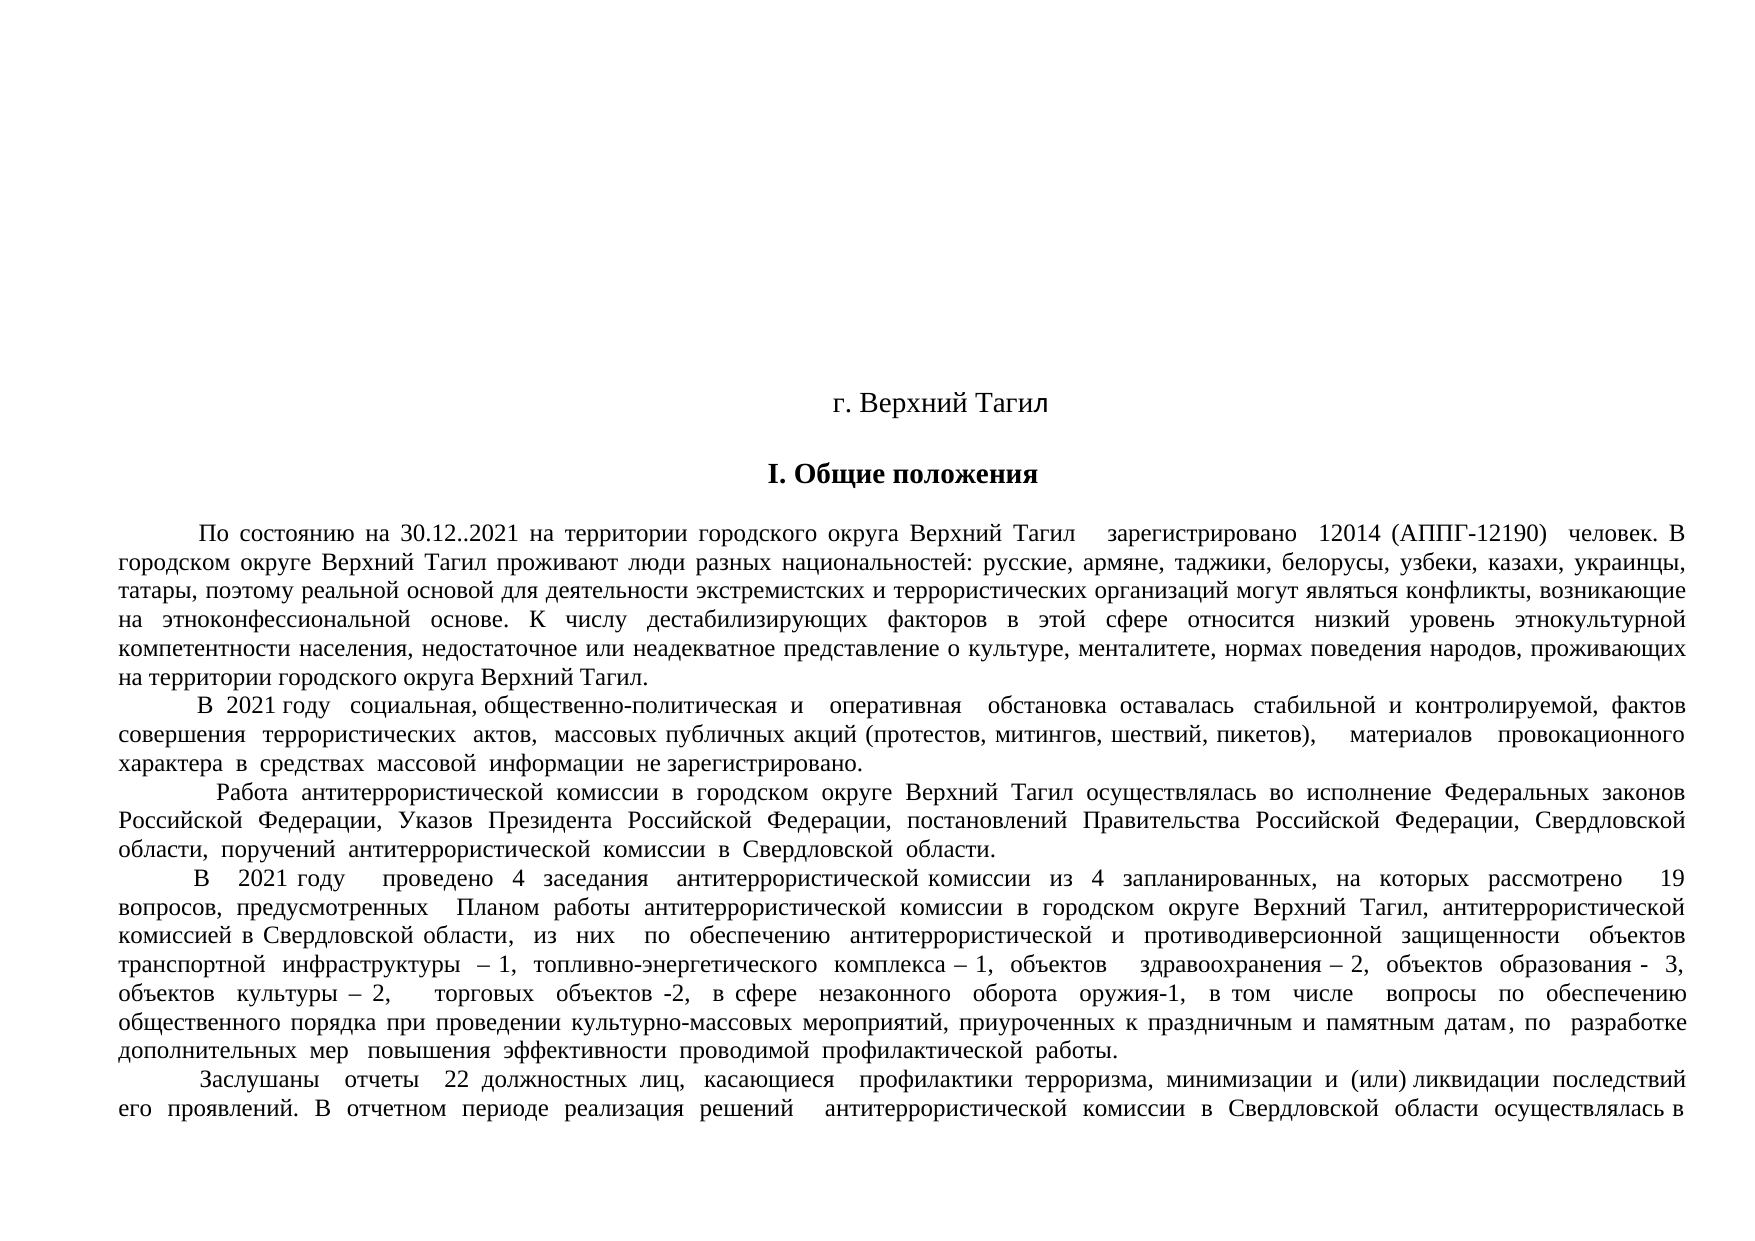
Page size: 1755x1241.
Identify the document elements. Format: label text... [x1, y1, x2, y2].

text Работа антитеррористической комиссии в городском округе Верхний Тагил осуществлялась во исполнение Федеральных законов Российской Федерации, Указов Президента Российской Федерации, постановлений Правительства Российской Федерации, Свердловской области, поручений антитеррористической комиссии в Свердловской области. [118, 777, 1687, 863]
text В 2021 году социальная, общественно-политическая и оперативная обстановка оставалась стабильной и контролируемой, фактов совершения террористических актов, массовых публичных акций (протестов, митингов, шествий, пикетов), материалов провокационного характера в средствах массовой информации не зарегистрировано. [118, 691, 1687, 777]
text По состоянию на 30.12..2021 на территории городского округа Верхний Тагил зарегистрировано 12014 (АППГ-12190) человек. В городском округе Верхний Тагил проживают люди разных национальностей: русские, армяне, таджики, белорусы, узбеки, казахи, украинцы, татары, поэтому реальной основой для деятельности экстремистских и террористических организаций могут являться конфликты, возникающие на этноконфессиональной основе. К числу дестабилизирующих факторов в этой сфере относится низкий уровень этнокультурной компетентности населения, недостаточное или неадекватное представление о культуре, менталитете, нормах поведения народов, проживающих на территории городского округа Верхний Тагил. [118, 518, 1687, 691]
text В 2021 году проведено 4 заседания антитеррористической комиссии из 4 запланированных, на которых рассмотрено 19 вопросов, предусмотренных Планом работы антитеррористической комиссии в городском округе Верхний Тагил, антитеррористической комиссией в Свердловской области, из них по обеспечению антитеррористической и противодиверсионной защищенности объектов транспортной инфраструктуры – 1, топливно-энергетического комплекса – 1, объектов здравоохранения – 2, объектов образования - 3, объектов культуры – 2, торговых объектов -2, в сфере незаконного оборота оружия-1, в том числе вопросы по обеспечению общественного порядка при проведении культурно-массовых мероприятий, приуроченных к праздничным и памятным датам, по разработке дополнительных мер повышения эффективности проводимой профилактической работы. [118, 863, 1687, 1064]
text I. Общие положения [118, 456, 1687, 489]
text г. Верхний Тагил [118, 384, 1687, 420]
text Заслушаны отчеты 22 должностных лиц, касающиеся профилактики терроризма, минимизации и (или) ликвидации последствий его проявлений. В отчетном периоде реализация решений антитеррористической комиссии в Свердловской области осуществлялась в [118, 1064, 1687, 1122]
